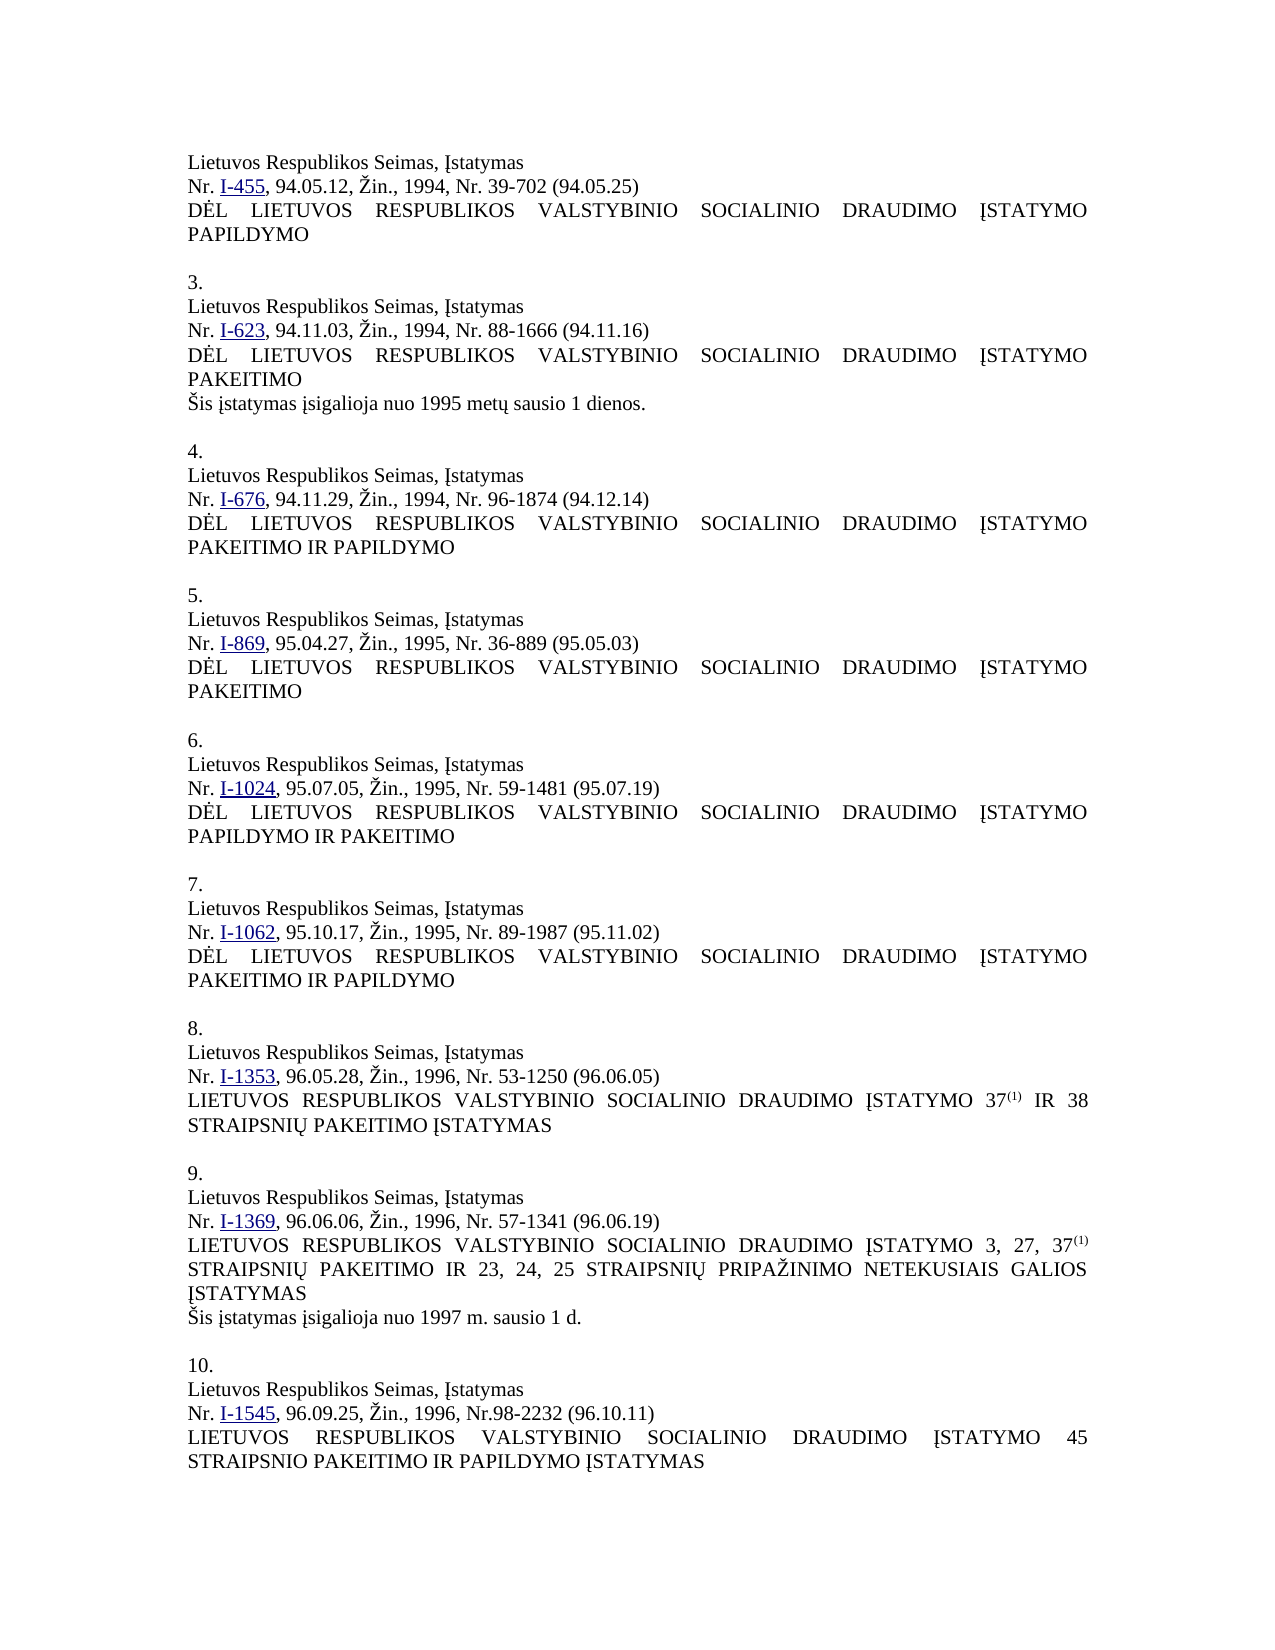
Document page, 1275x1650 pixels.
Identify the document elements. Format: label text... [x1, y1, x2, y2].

text Nr. I-676, 94.11.29, Žin., 1994, Nr. 96-1874 (94.12.14) [187, 487, 1088, 511]
text Šis įstatymas įsigalioja nuo 1997 m. sausio 1 d. [187, 1305, 1088, 1329]
text Lietuvos Respublikos Seimas, Įstatymas [187, 294, 1088, 318]
text DĖL LIETUVOS RESPUBLIKOS VALSTYBINIO SOCIALINIO DRAUDIMO ĮSTATYMO PAKEITIMO [187, 655, 1088, 703]
text DĖL LIETUVOS RESPUBLIKOS VALSTYBINIO SOCIALINIO DRAUDIMO ĮSTATYMO PAPILDYMO [187, 198, 1088, 246]
text Lietuvos Respublikos Seimas, Įstatymas [187, 1377, 1088, 1401]
text DĖL LIETUVOS RESPUBLIKOS VALSTYBINIO SOCIALINIO DRAUDIMO ĮSTATYMO PAKEITIMO IR PAPILDYMO [187, 944, 1088, 992]
text Lietuvos Respublikos Seimas, Įstatymas [187, 150, 1088, 174]
text DĖL LIETUVOS RESPUBLIKOS VALSTYBINIO SOCIALINIO DRAUDIMO ĮSTATYMO PAPILDYMO IR PAKEITIMO [187, 800, 1088, 848]
text LIETUVOS RESPUBLIKOS VALSTYBINIO SOCIALINIO DRAUDIMO ĮSTATYMO 45 STRAIPSNIO PAKEITIMO IR PAPILDYMO ĮSTATYMAS [187, 1425, 1088, 1473]
text 7. [187, 872, 1088, 896]
text DĖL LIETUVOS RESPUBLIKOS VALSTYBINIO SOCIALINIO DRAUDIMO ĮSTATYMO PAKEITIMO IR PAPILDYMO [187, 511, 1088, 559]
text Lietuvos Respublikos Seimas, Įstatymas [187, 463, 1088, 487]
text Nr. I-623, 94.11.03, Žin., 1994, Nr. 88-1666 (94.11.16) [187, 318, 1088, 342]
text Lietuvos Respublikos Seimas, Įstatymas [187, 896, 1088, 920]
text Nr. I-1062, 95.10.17, Žin., 1995, Nr. 89-1987 (95.11.02) [187, 920, 1088, 944]
text Nr. I-455, 94.05.12, Žin., 1994, Nr. 39-702 (94.05.25) [187, 174, 1088, 198]
text Lietuvos Respublikos Seimas, Įstatymas [187, 607, 1088, 631]
text Nr. I-1545, 96.09.25, Žin., 1996, Nr.98-2232 (96.10.11) [187, 1401, 1088, 1425]
text Lietuvos Respublikos Seimas, Įstatymas [187, 1040, 1088, 1064]
text LIETUVOS RESPUBLIKOS VALSTYBINIO SOCIALINIO DRAUDIMO ĮSTATYMO 3, 27, 37(1) STRAIPSNIŲ PAKEITIMO IR 23, 24, 25 STRAIPSNIŲ PRIPAŽINIMO NETEKUSIAIS GALIOS ĮSTATYMAS [187, 1233, 1088, 1305]
text LIETUVOS RESPUBLIKOS VALSTYBINIO SOCIALINIO DRAUDIMO ĮSTATYMO 37(1) IR 38 STRAIPSNIŲ PAKEITIMO ĮSTATYMAS [187, 1088, 1088, 1137]
text Šis įstatymas įsigalioja nuo 1995 metų sausio 1 dienos. [187, 391, 1088, 415]
text Nr. I-1353, 96.05.28, Žin., 1996, Nr. 53-1250 (96.06.05) [187, 1064, 1088, 1088]
text Lietuvos Respublikos Seimas, Įstatymas [187, 1185, 1088, 1209]
text Lietuvos Respublikos Seimas, Įstatymas [187, 752, 1088, 776]
text 4. [187, 439, 1088, 463]
text 6. [187, 727, 1088, 752]
text Nr. I-1024, 95.07.05, Žin., 1995, Nr. 59-1481 (95.07.19) [187, 776, 1088, 800]
text 5. [187, 583, 1088, 607]
text 3. [187, 270, 1088, 294]
text DĖL LIETUVOS RESPUBLIKOS VALSTYBINIO SOCIALINIO DRAUDIMO ĮSTATYMO PAKEITIMO [187, 342, 1088, 391]
text 8. [187, 1016, 1088, 1040]
text 10. [187, 1353, 1088, 1377]
text Nr. I-1369, 96.06.06, Žin., 1996, Nr. 57-1341 (96.06.19) [187, 1209, 1088, 1233]
text Nr. I-869, 95.04.27, Žin., 1995, Nr. 36-889 (95.05.03) [187, 631, 1088, 655]
text 9. [187, 1161, 1088, 1185]
